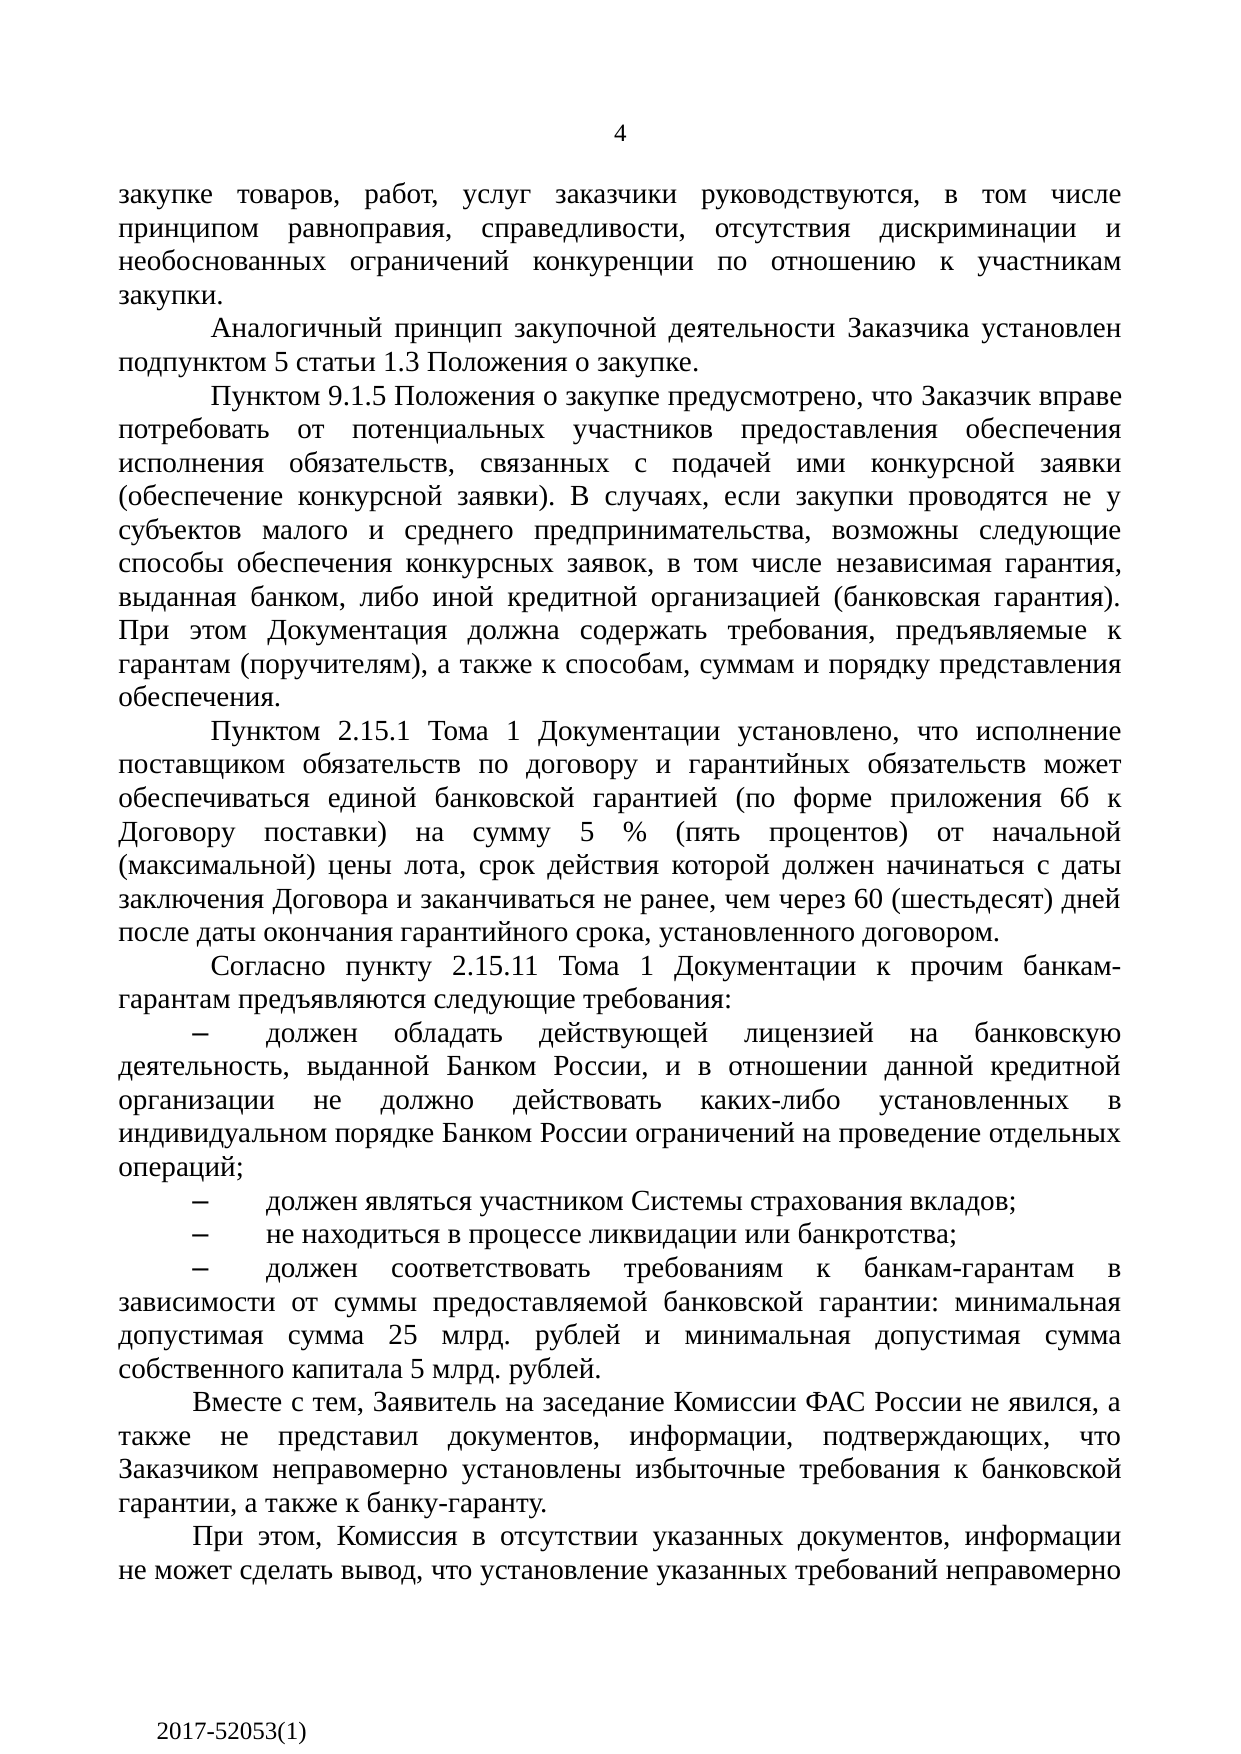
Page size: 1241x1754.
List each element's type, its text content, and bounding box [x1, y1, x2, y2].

text Согласно пункту 2.15.11 Тома 1 Документации к прочим банкам-гарантам предъявляются следующие требования: [118, 948, 1122, 1015]
list должен являться участником Системы страхования вкладов; [118, 1183, 1122, 1216]
text Пунктом 9.1.5 Положения о закупке предусмотрено, что Заказчик вправе потребовать от потенциальных участников предоставления обеспечения исполнения обязательств, связанных с подачей ими конкурсной заявки (обеспечение конкурсной заявки). В случаях, если закупки проводятся не у субъектов малого и среднего предпринимательства, возможны следующие способы обеспечения конкурсных заявок, в том числе независимая гарантия, выданная банком, либо иной кредитной организацией (банковская гарантия). При этом Документация должна содержать требования, предъявляемые к гарантам (поручителям), а также к способам, суммам и порядку представления обеспечения. [118, 378, 1122, 713]
text Пунктом 2.15.1 Тома 1 Документации установлено, что исполнение поставщиком обязательств по договору и гарантийных обязательств может обеспечиваться единой банковской гарантией (по форме приложения 6б к Договору поставки) на сумму 5 % (пять процентов) от начальной (максимальной) цены лота, срок действия которой должен начинаться с даты заключения Договора и заканчиваться не ранее, чем через 60 (шестьдесят) дней после даты окончания гарантийного срока, установленного договором. [118, 713, 1122, 948]
list не находиться в процессе ликвидации или банкротства; [118, 1216, 1122, 1250]
text Вместе с тем, Заявитель на заседание Комиссии ФАС России не явился, а также не представил документов, информации, подтверждающих, что Заказчиком неправомерно установлены избыточные требования к банковской гарантии, а также к банку-гаранту. [118, 1384, 1122, 1518]
text Аналогичный принцип закупочной деятельности Заказчика установлен подпунктом 5 статьи 1.3 Положения о закупке. [118, 311, 1122, 378]
text закупке товаров, работ, услуг заказчики руководствуются, в том числе принципом равноправия, справедливости, отсутствия дискриминации и необоснованных ограничений конкуренции по отношению к участникам закупки. [118, 176, 1122, 311]
list должен соответствовать требованиям к банкам-гарантам в зависимости от суммы предоставляемой банковской гарантии: минимальная допустимая сумма 25 млрд. рублей и минимальная допустимая сумма собственного капитала 5 млрд. рублей. [118, 1250, 1122, 1384]
text При этом, Комиссия в отсутствии указанных документов, информации не может сделать вывод, что установление указанных требований неправомерно [118, 1518, 1122, 1586]
list должен обладать действующей лицензией на банковскую деятельность, выданной Банком России, и в отношении данной кредитной организации не должно действовать каких-либо установленных в индивидуальном порядке Банком России ограничений на проведение отдельных операций; [118, 1015, 1122, 1183]
